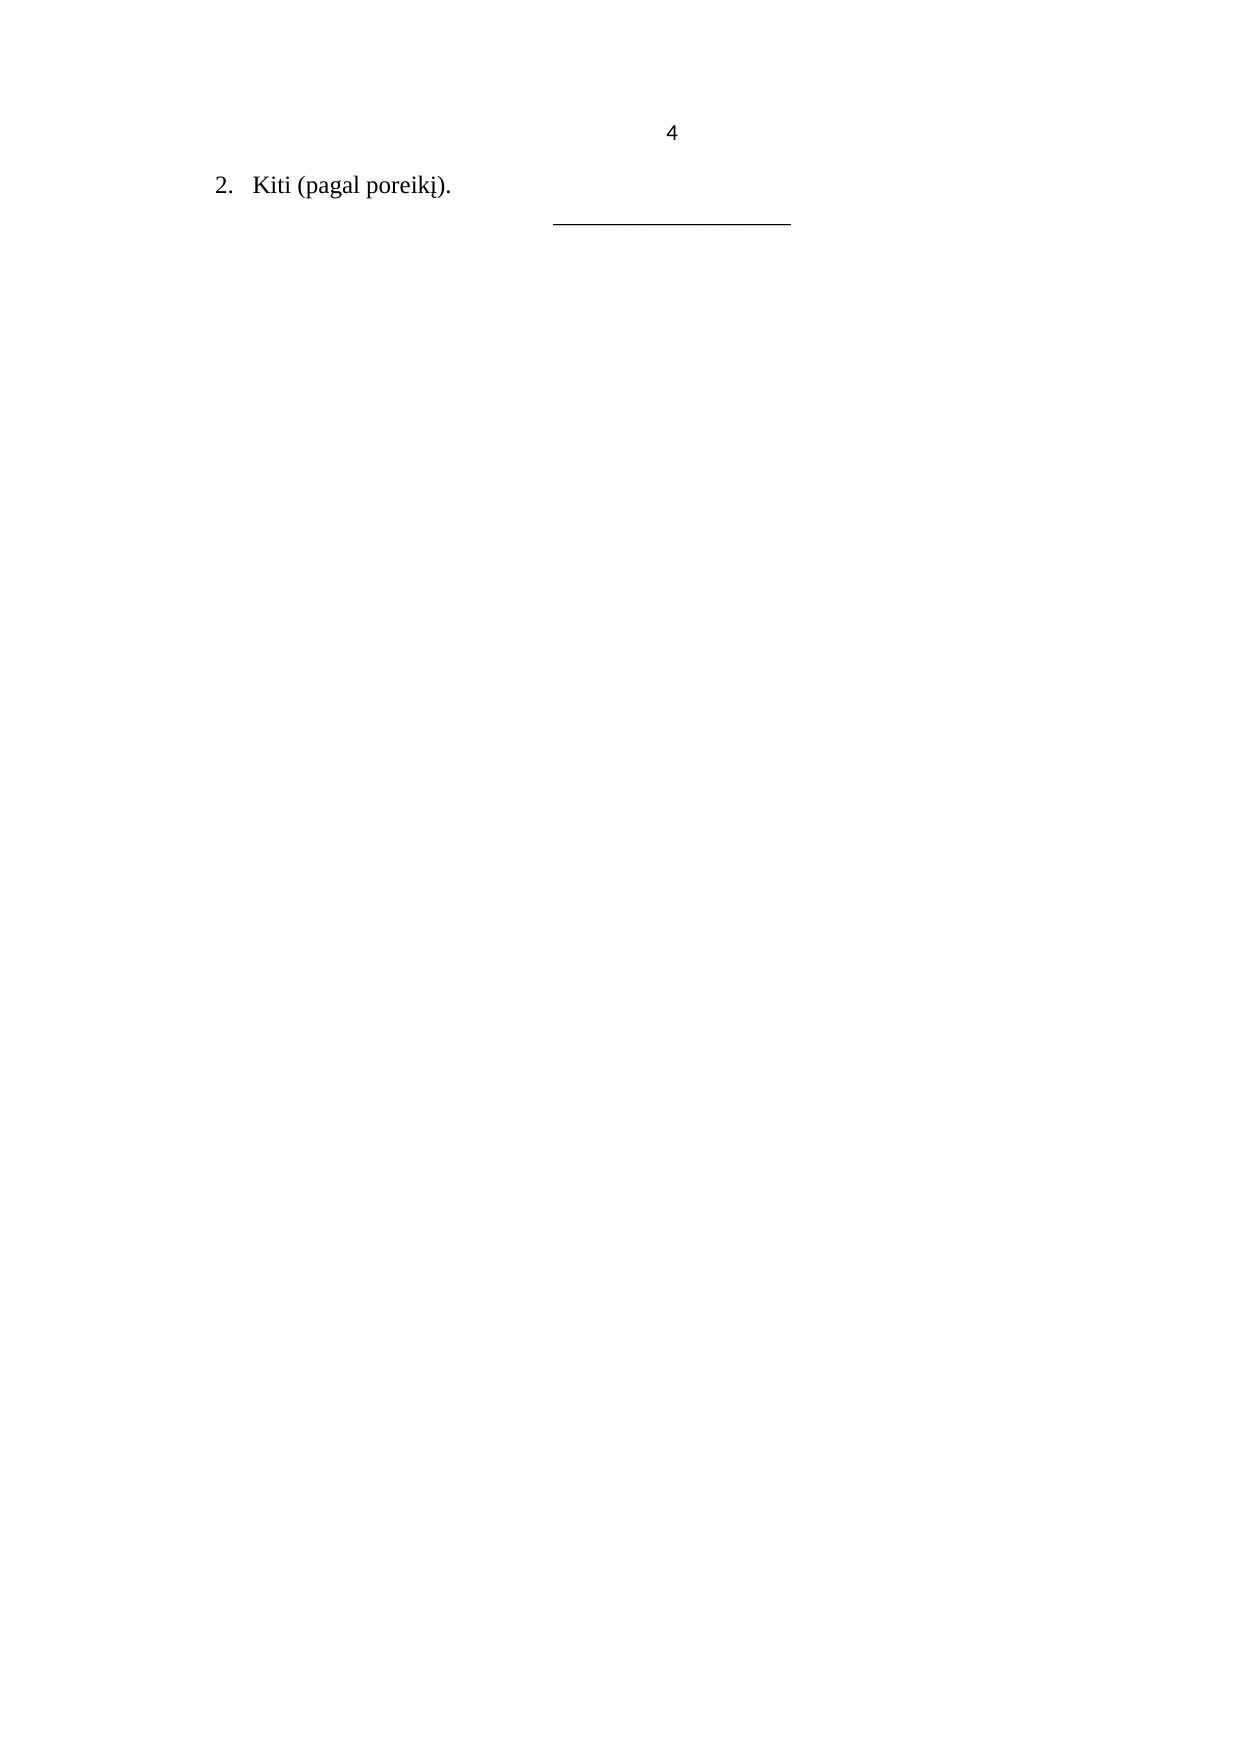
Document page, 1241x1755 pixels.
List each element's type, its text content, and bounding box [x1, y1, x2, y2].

text ___________________ [177, 199, 1167, 228]
text 2. Kiti (pagal poreikį). [215, 170, 1167, 199]
